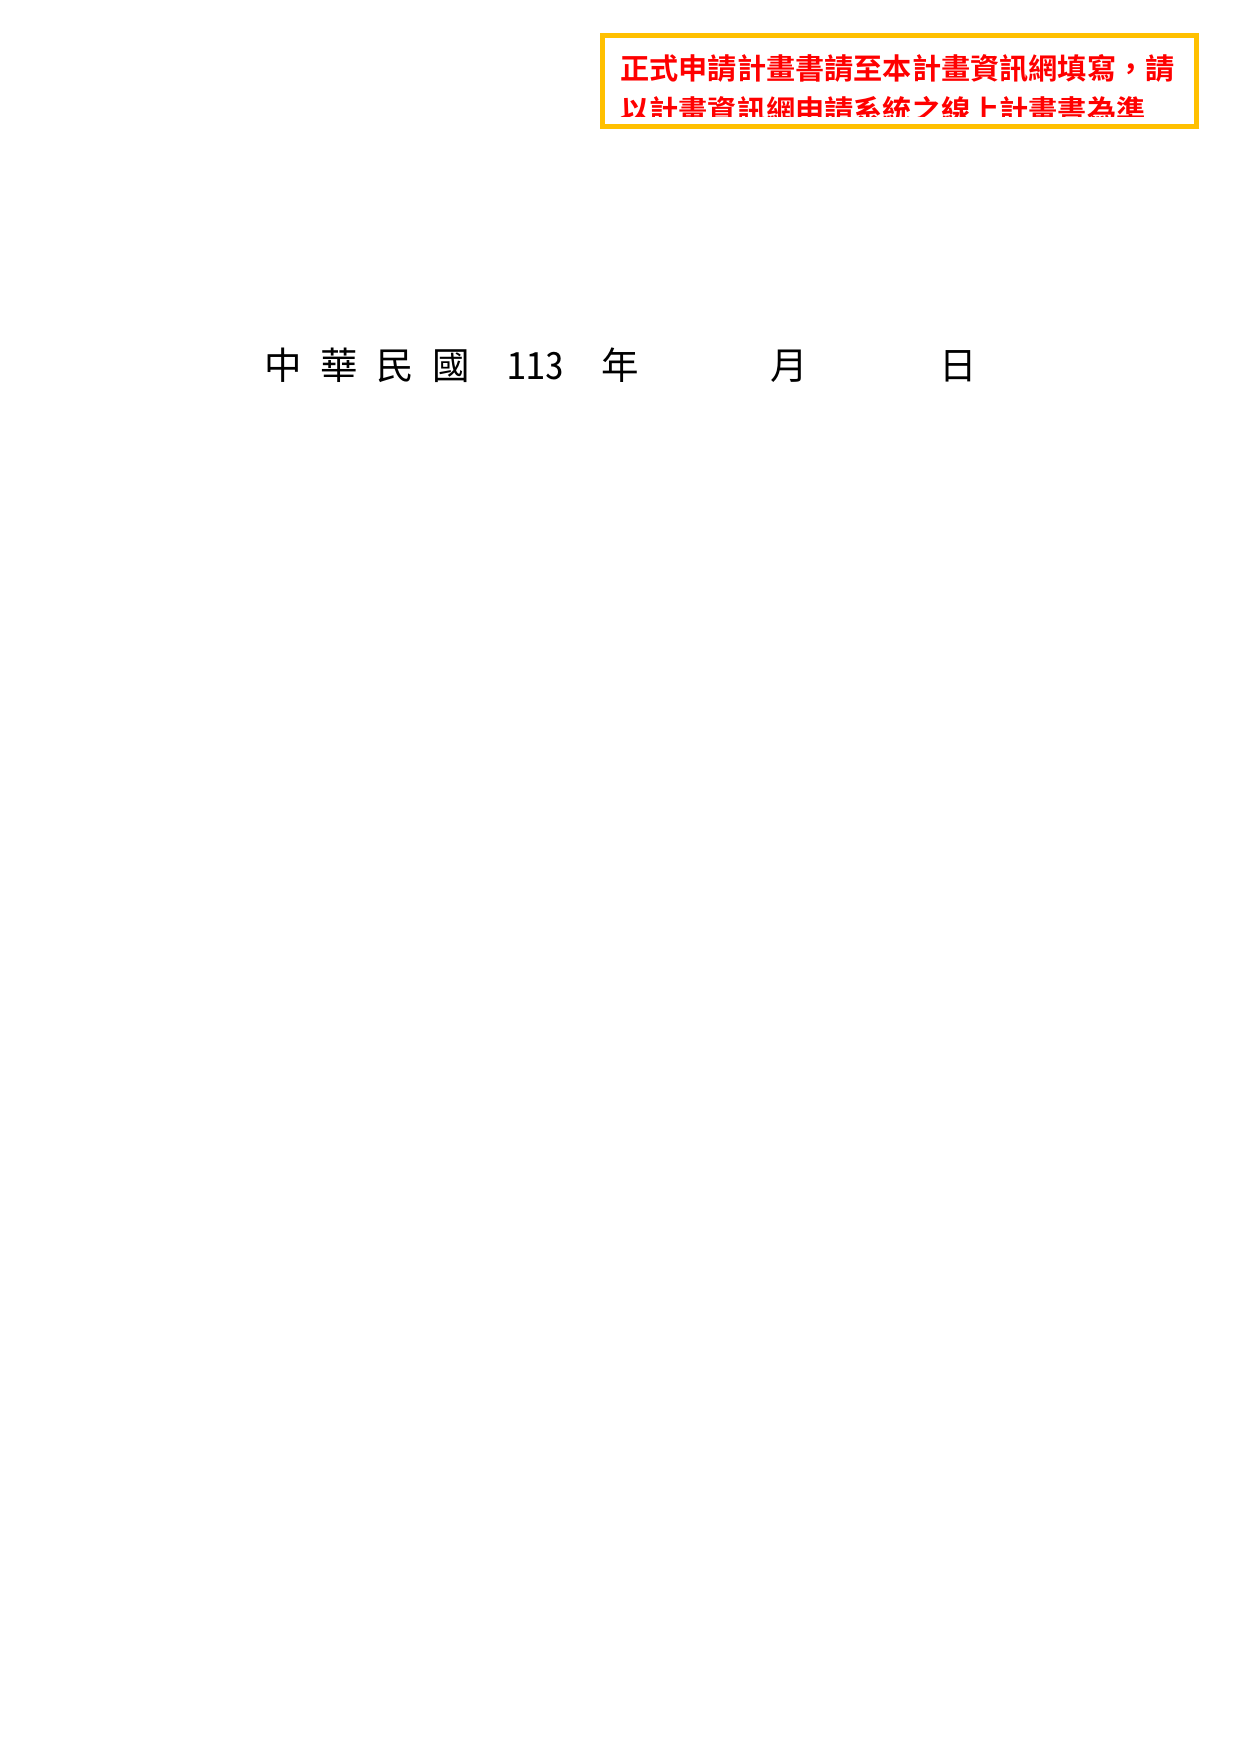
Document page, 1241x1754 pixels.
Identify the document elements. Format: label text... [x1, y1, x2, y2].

text 中 華 民 國 113 年 月 日 [142, 336, 1098, 391]
